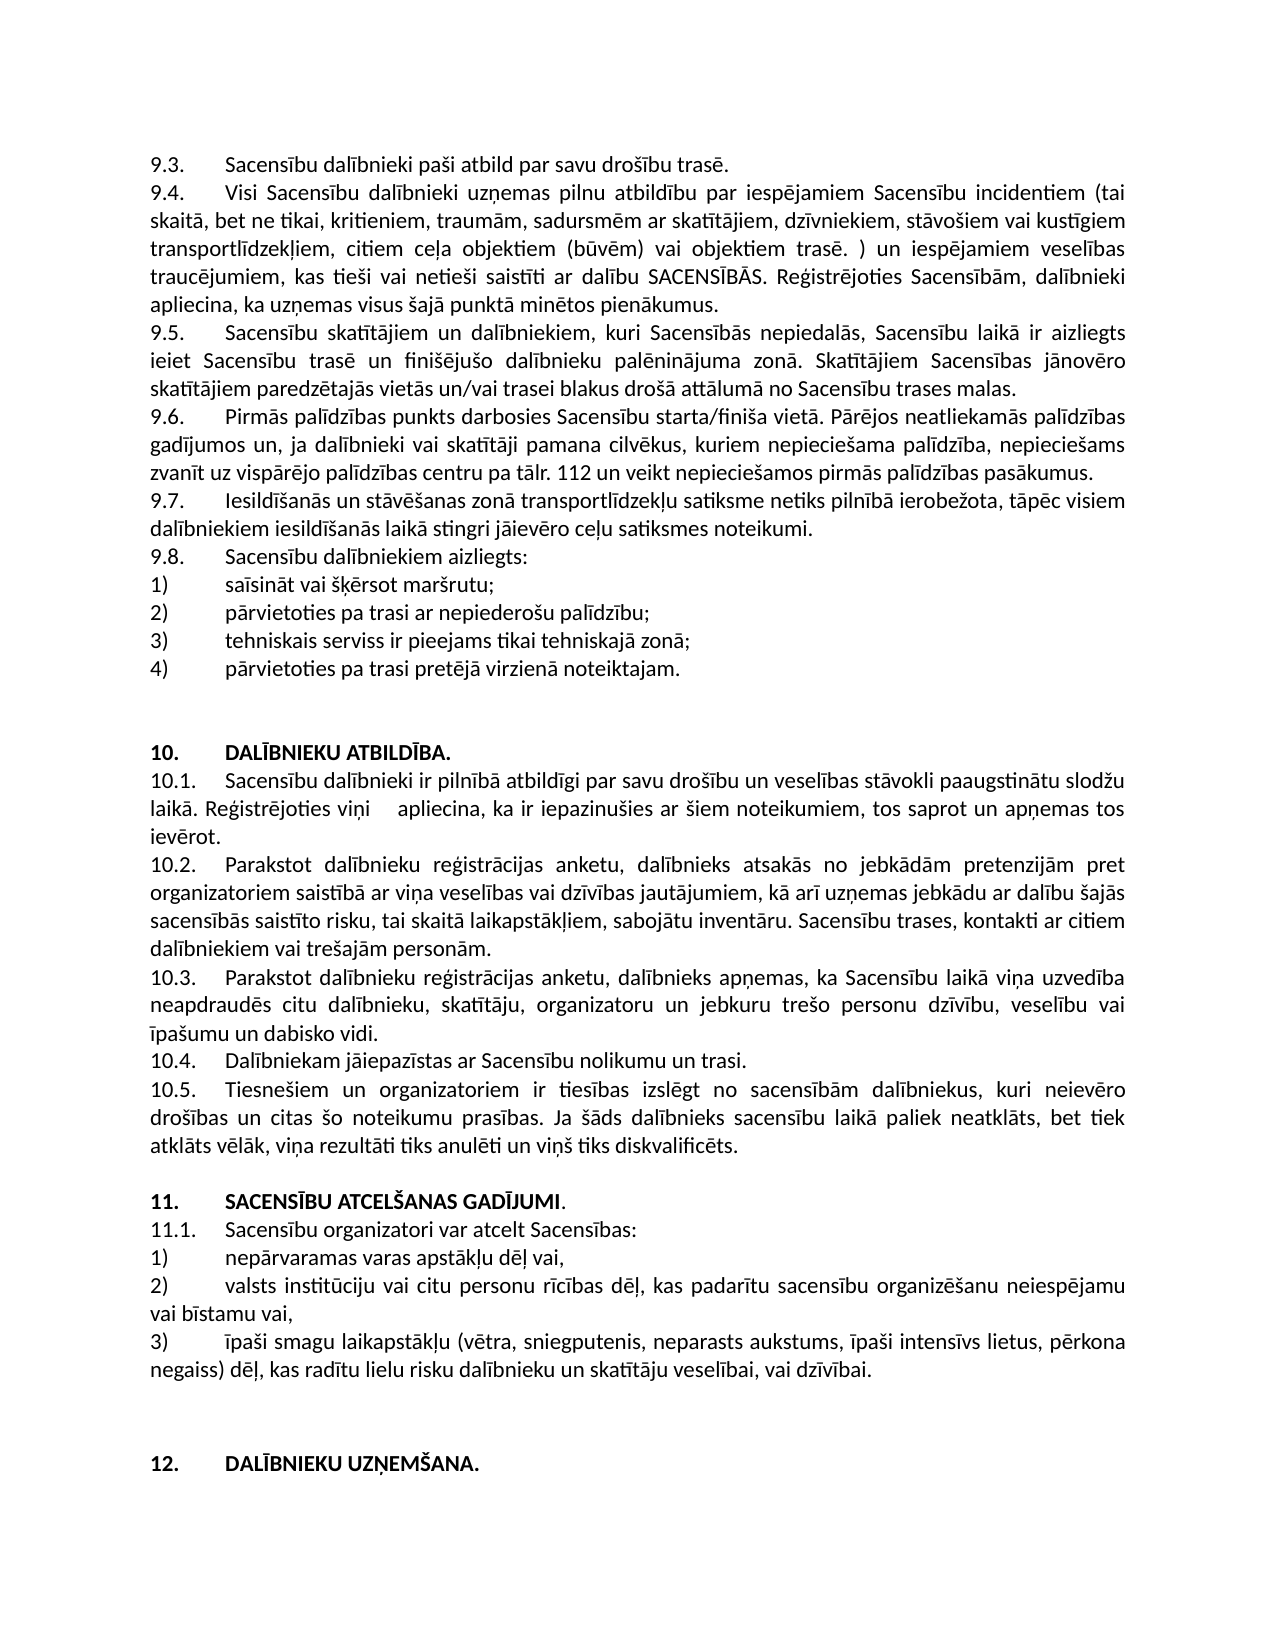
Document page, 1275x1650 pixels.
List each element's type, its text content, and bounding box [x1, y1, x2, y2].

list Tiesnešiem un organizatoriem ir tiesības izslēgt no sacensībām dalībniekus, kuri neievēro drošības un citas šo noteikumu prasības. Ja šāds dalībnieks sacensību laikā paliek neatklāts, bet tiek atklāts vēlāk, viņa rezultāti tiks anulēti un viņš tiks diskvalificēts. [150, 1075, 1127, 1159]
list valsts institūciju vai citu personu rīcības dēļ, kas padarītu sacensību organizēšanu neiespējamu vai bīstamu vai, [150, 1271, 1127, 1327]
list Sacensību dalībniekiem aizliegts: [150, 542, 1127, 570]
list īpaši smagu laikapstākļu (vētra, sniegputenis, neparasts aukstums, īpaši intensīvs lietus, pērkona negaiss) dēļ, kas radītu lielu risku dalībnieku un skatītāju veselībai, vai dzīvībai. [150, 1327, 1127, 1383]
list DALĪBNIEKU ATBILDĪBA. [150, 738, 1127, 766]
list Sacensību dalībnieki paši atbild par savu drošību trasē. [150, 150, 1127, 178]
list Iesildīšanās un stāvēšanas zonā transportlīdzekļu satiksme netiks pilnībā ierobežota, tāpēc visiem dalībniekiem iesildīšanās laikā stingri jāievēro ceļu satiksmes noteikumi. [150, 486, 1127, 542]
list Dalībniekam jāiepazīstas ar Sacensību nolikumu un trasi. [150, 1047, 1127, 1075]
list Pirmās palīdzības punkts darbosies Sacensību starta/finiša vietā. Pārējos neatliekamās palīdzības gadījumos un, ja dalībnieki vai skatītāji pamana cilvēkus, kuriem nepieciešama palīdzība, nepieciešams zvanīt uz vispārējo palīdzības centru pa tālr. 112 un veikt nepieciešamos pirmās palīdzības pasākumus. [150, 402, 1127, 486]
list SACENSĪBU ATCELŠANAS GADĪJUMI. [150, 1187, 1127, 1215]
list DALĪBNIEKU UZŅEMŠANA. [150, 1449, 1127, 1477]
list Sacensību organizatori var atcelt Sacensības: [150, 1215, 1127, 1243]
list nepārvaramas varas apstākļu dēļ vai, [150, 1243, 1127, 1271]
list Parakstot dalībnieku reģistrācijas anketu, dalībnieks apņemas, ka Sacensību laikā viņa uzvedība neapdraudēs citu dalībnieku, skatītāju, organizatoru un jebkuru trešo personu dzīvību, veselību vai īpašumu un dabisko vidi. [150, 963, 1127, 1047]
list Sacensību skatītājiem un dalībniekiem, kuri Sacensībās nepiedalās, Sacensību laikā ir aizliegts ieiet Sacensību trasē un finišējušo dalībnieku palēninājuma zonā. Skatītājiem Sacensības jānovēro skatītājiem paredzētajās vietās un/vai trasei blakus drošā attālumā no Sacensību trases malas. [150, 318, 1127, 402]
list tehniskais serviss ir pieejams tikai tehniskajā zonā; [150, 626, 1127, 654]
list pārvietoties pa trasi pretējā virzienā noteiktajam. [150, 654, 1127, 682]
list Parakstot dalībnieku reģistrācijas anketu, dalībnieks atsakās no jebkādām pretenzijām pret organizatoriem saistībā ar viņa veselības vai dzīvības jautājumiem, kā arī uzņemas jebkādu ar dalību šajās sacensībās saistīto risku, tai skaitā laikapstākļiem, sabojātu inventāru. Sacensību trases, kontakti ar citiem dalībniekiem vai trešajām personām. [150, 851, 1127, 963]
list Sacensību dalībnieki ir pilnībā atbildīgi par savu drošību un veselības stāvokli paaugstinātu slodžu laikā. Reģistrējoties viņi apliecina, ka ir iepazinušies ar šiem noteikumiem, tos saprot un apņemas tos ievērot. [150, 766, 1127, 851]
list pārvietoties pa trasi ar nepiederošu palīdzību; [150, 598, 1127, 626]
list Visi Sacensību dalībnieki uzņemas pilnu atbildību par iespējamiem Sacensību incidentiem (tai skaitā, bet ne tikai, kritieniem, traumām, sadursmēm ar skatītājiem, dzīvniekiem, stāvošiem vai kustīgiem transportlīdzekļiem, citiem ceļa objektiem (būvēm) vai objektiem trasē. ) un iespējamiem veselības traucējumiem, kas tieši vai netieši saistīti ar dalību SACENSĪBĀS. Reģistrējoties Sacensībām, dalībnieki apliecina, ka uzņemas visus šajā punktā minētos pienākumus. [150, 178, 1127, 318]
list saīsināt vai šķērsot maršrutu; [150, 570, 1127, 598]
